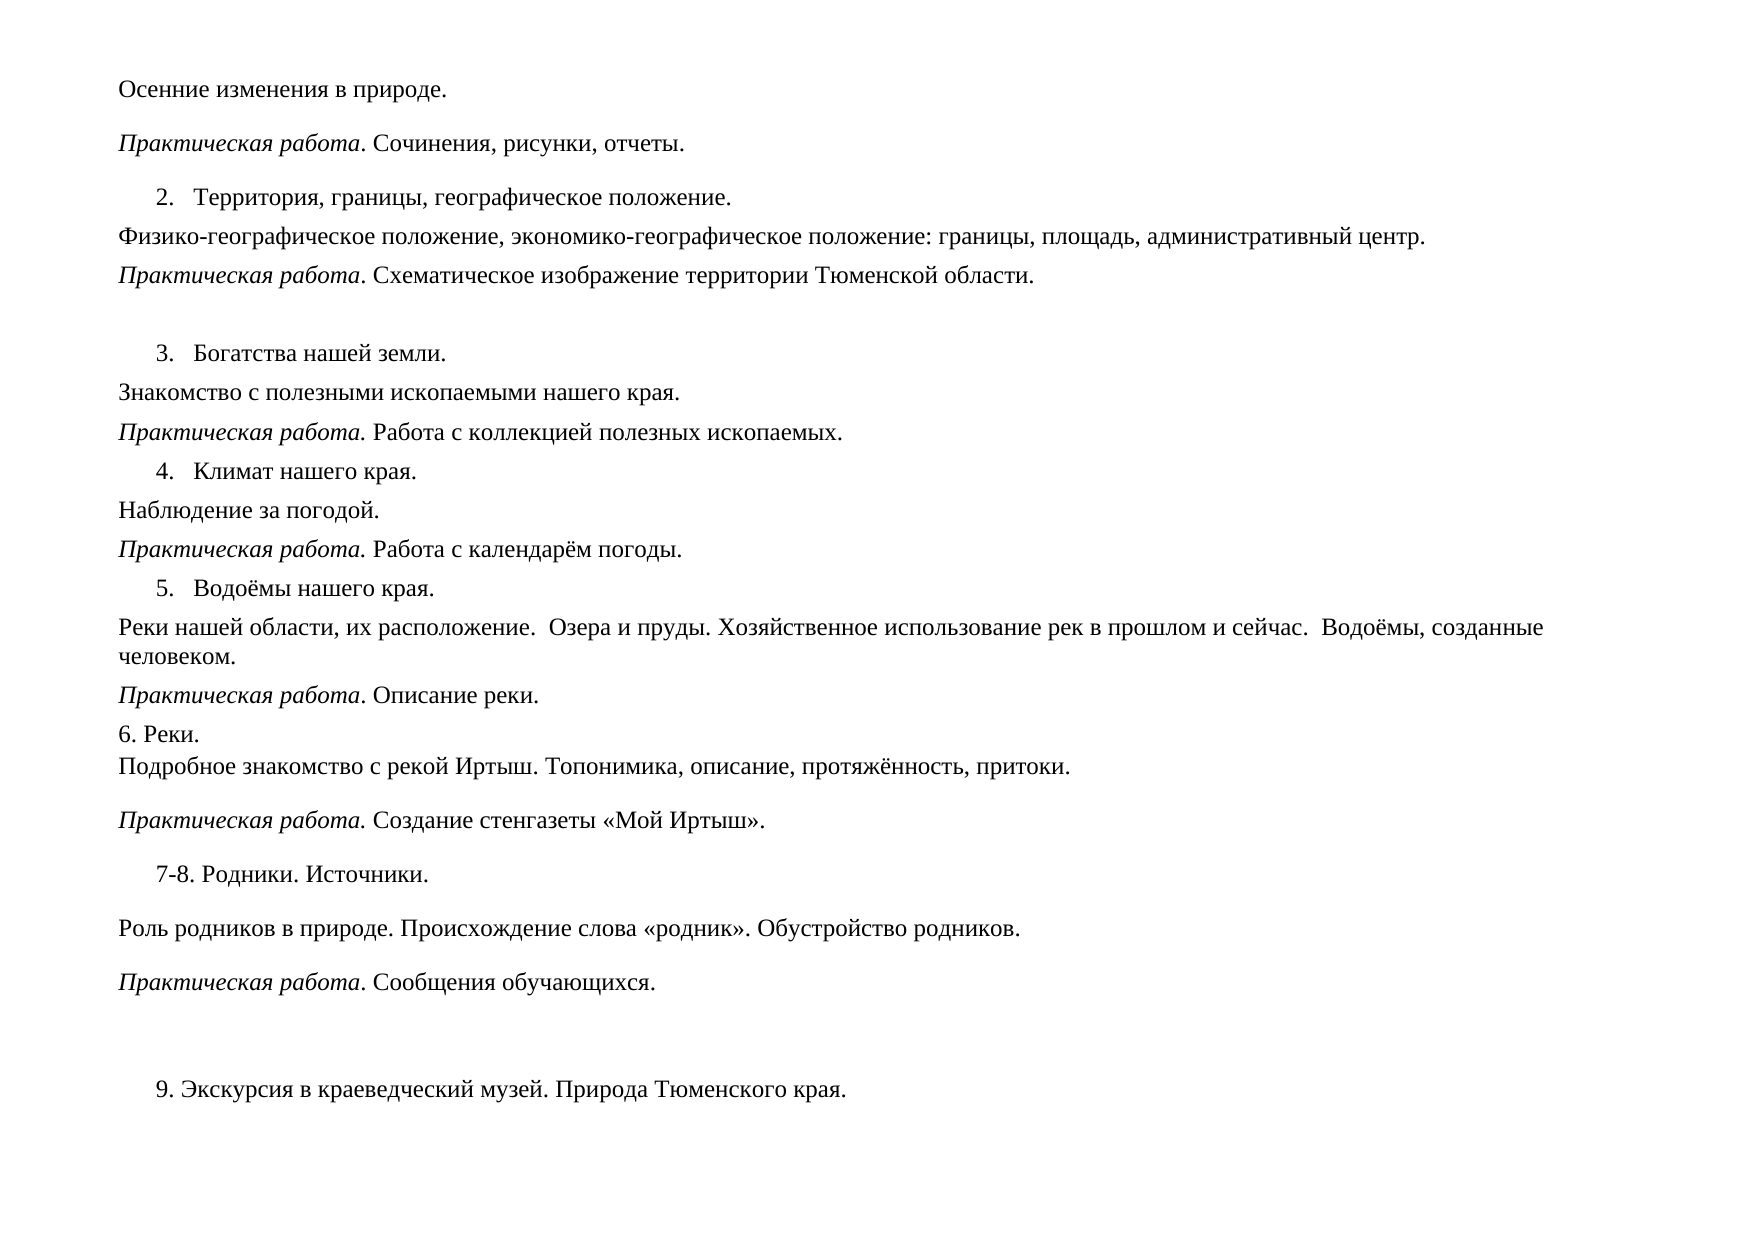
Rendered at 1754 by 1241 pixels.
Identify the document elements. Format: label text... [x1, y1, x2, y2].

text Физико-географическое положение, экономико-географическое положение: границы, площадь, административный центр. [118, 221, 1636, 249]
text Практическая работа. Сочинения, рисунки, отчеты. [118, 128, 1636, 156]
text Знакомство с полезными ископаемыми нашего края. [118, 377, 1636, 406]
text Практическая работа. Схематическое изображение территории Тюменской области. [118, 260, 1636, 289]
text Практическая работа. Работа с коллекцией полезных ископаемых. [118, 417, 1636, 445]
text 9. Экскурсия в краеведческий музей. Природа Тюменского края. [118, 1074, 1636, 1103]
text 6. Реки. [118, 719, 1636, 748]
text Роль родников в природе. Происхождение слова «родник». Обустройство родников. [118, 913, 1636, 942]
text Практическая работа. Описание реки. [118, 680, 1636, 709]
text 7-8. Родники. Источники. [118, 859, 1636, 888]
text Практическая работа. Работа с календарём погоды. [118, 534, 1636, 563]
text Практическая работа. Создание стенгазеты «Мой Иртыш». [118, 805, 1636, 834]
list Территория, границы, географическое положение. [156, 182, 1636, 210]
text Наблюдение за погодой. [118, 495, 1636, 524]
text Подробное знакомство с рекой Иртыш. Топонимика, описание, протяжённость, притоки. [118, 751, 1636, 780]
text Практическая работа. Сообщения обучающихся. [118, 967, 1636, 996]
text Осенние изменения в природе. [118, 74, 1636, 103]
list Водоёмы нашего края. [156, 573, 1636, 602]
list Климат нашего края. [156, 456, 1636, 484]
text Реки нашей области, их расположение. Озера и пруды. Хозяйственное использование рек в прошлом и сейчас. Водоёмы, созданные человеком. [118, 612, 1636, 670]
list Богатства нашей земли. [156, 338, 1636, 367]
